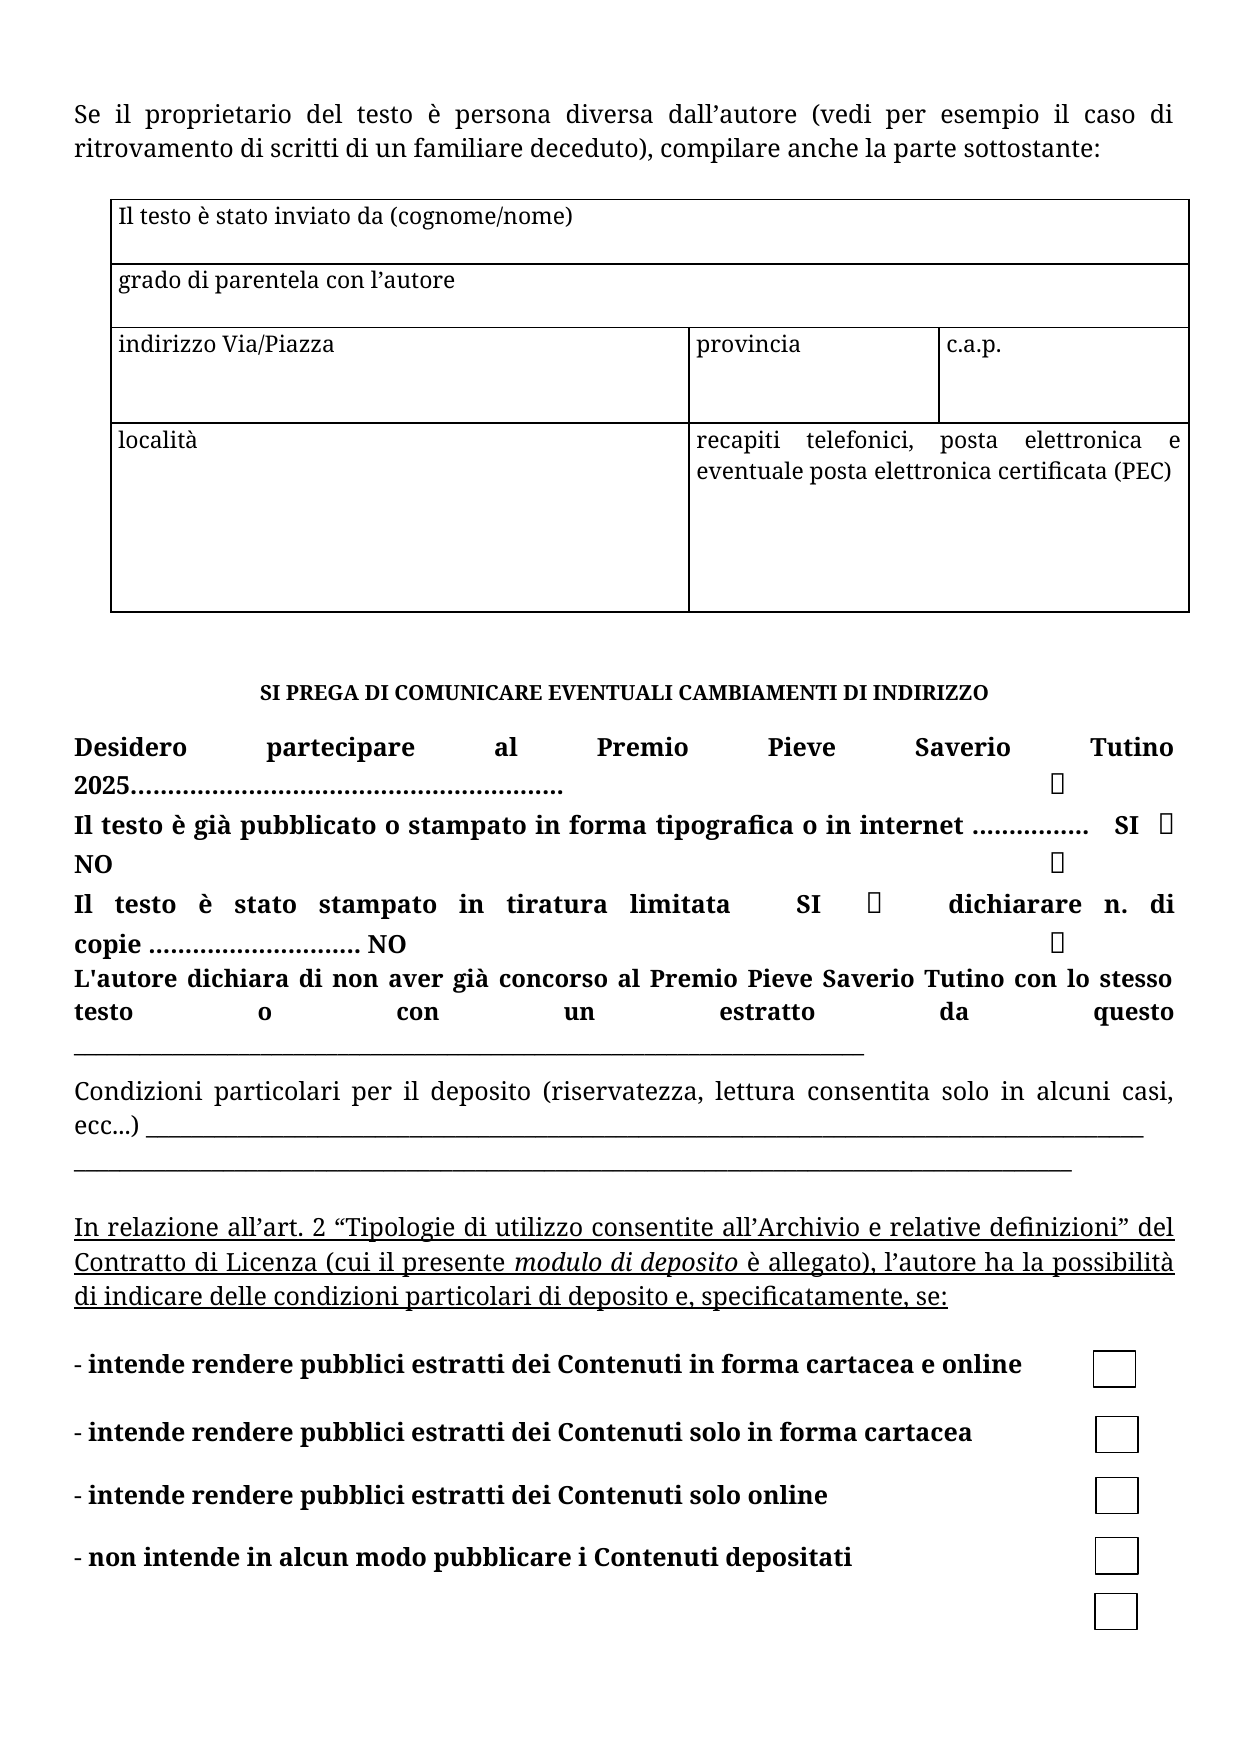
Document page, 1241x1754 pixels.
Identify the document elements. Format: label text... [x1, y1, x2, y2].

text - non intende in alcun modo pubblicare i Contenuti depositati [74, 1540, 1095, 1574]
text - intende rendere pubblici estratti dei Contenuti solo online [74, 1477, 1095, 1511]
text - intende rendere pubblici estratti dei Contenuti solo in forma cartacea [74, 1414, 1175, 1448]
text In relazione all’art. 2 “Tipologie di utilizzo consentite all’Archivio e relative definizioni” del [74, 1210, 1175, 1239]
table_header Il testo è stato inviato da (cognome/nome) [112, 200, 1188, 263]
text Desidero partecipare al Premio Pieve Saverio Tutino 2025…........................................................  [74, 729, 1175, 803]
text Il testo è già pubblicato o stampato in forma tipografica o in internet ................ SI  NO  [74, 803, 1175, 882]
table_cell provincia [690, 328, 938, 422]
text [1097, 1478, 1137, 1511]
table_cell c.a.p. [940, 328, 1188, 422]
text - intende rendere pubblici estratti dei Contenuti in forma cartacea e online [74, 1346, 1175, 1380]
table_cell recapiti telefonici, posta elettronica e eventuale posta elettronica certificata (PEC) [690, 424, 1188, 611]
text [1139, 1540, 1175, 1574]
text Condizioni particolari per il deposito (riservatezza, lettura consentita solo in alcuni casi, ecc...) _______________________________________________________________________________________ [74, 1074, 1175, 1142]
table_cell località [112, 424, 688, 611]
table_cell indirizzo Via/Piazza [112, 328, 688, 422]
text [1096, 1540, 1137, 1573]
text SI PREGA DI COMUNICARE EVENTUALI CAMBIAMENTI DI INDIRIZZO [74, 678, 1175, 707]
text L'autore dichiara di non aver già concorso al Premio Pieve Saverio Tutino con lo stesso testo o con un estratto da questo ________________________________________________________________________ [74, 962, 1175, 1060]
text di indicare delle condizioni particolari di deposito e, specificatamente, se: [74, 1275, 1175, 1312]
text _______________________________________________________________________________________ [74, 1142, 1175, 1176]
text Se il proprietario del testo è persona diversa dall’autore (vedi per esempio il caso di ritrovamento di scritti di un familiare deceduto), compilare anche la parte sottostante: [74, 97, 1175, 165]
text [1139, 1477, 1175, 1511]
text Il testo è stato stampato in tiratura limitata SI  dichiarare n. di copie ............................. NO  [74, 882, 1175, 962]
table_cell grado di parentela con l’autore [112, 265, 1188, 327]
text Contratto di Licenza (cui il presente modulo di deposito è allegato), l’autore ha la possibilità [74, 1241, 1175, 1273]
